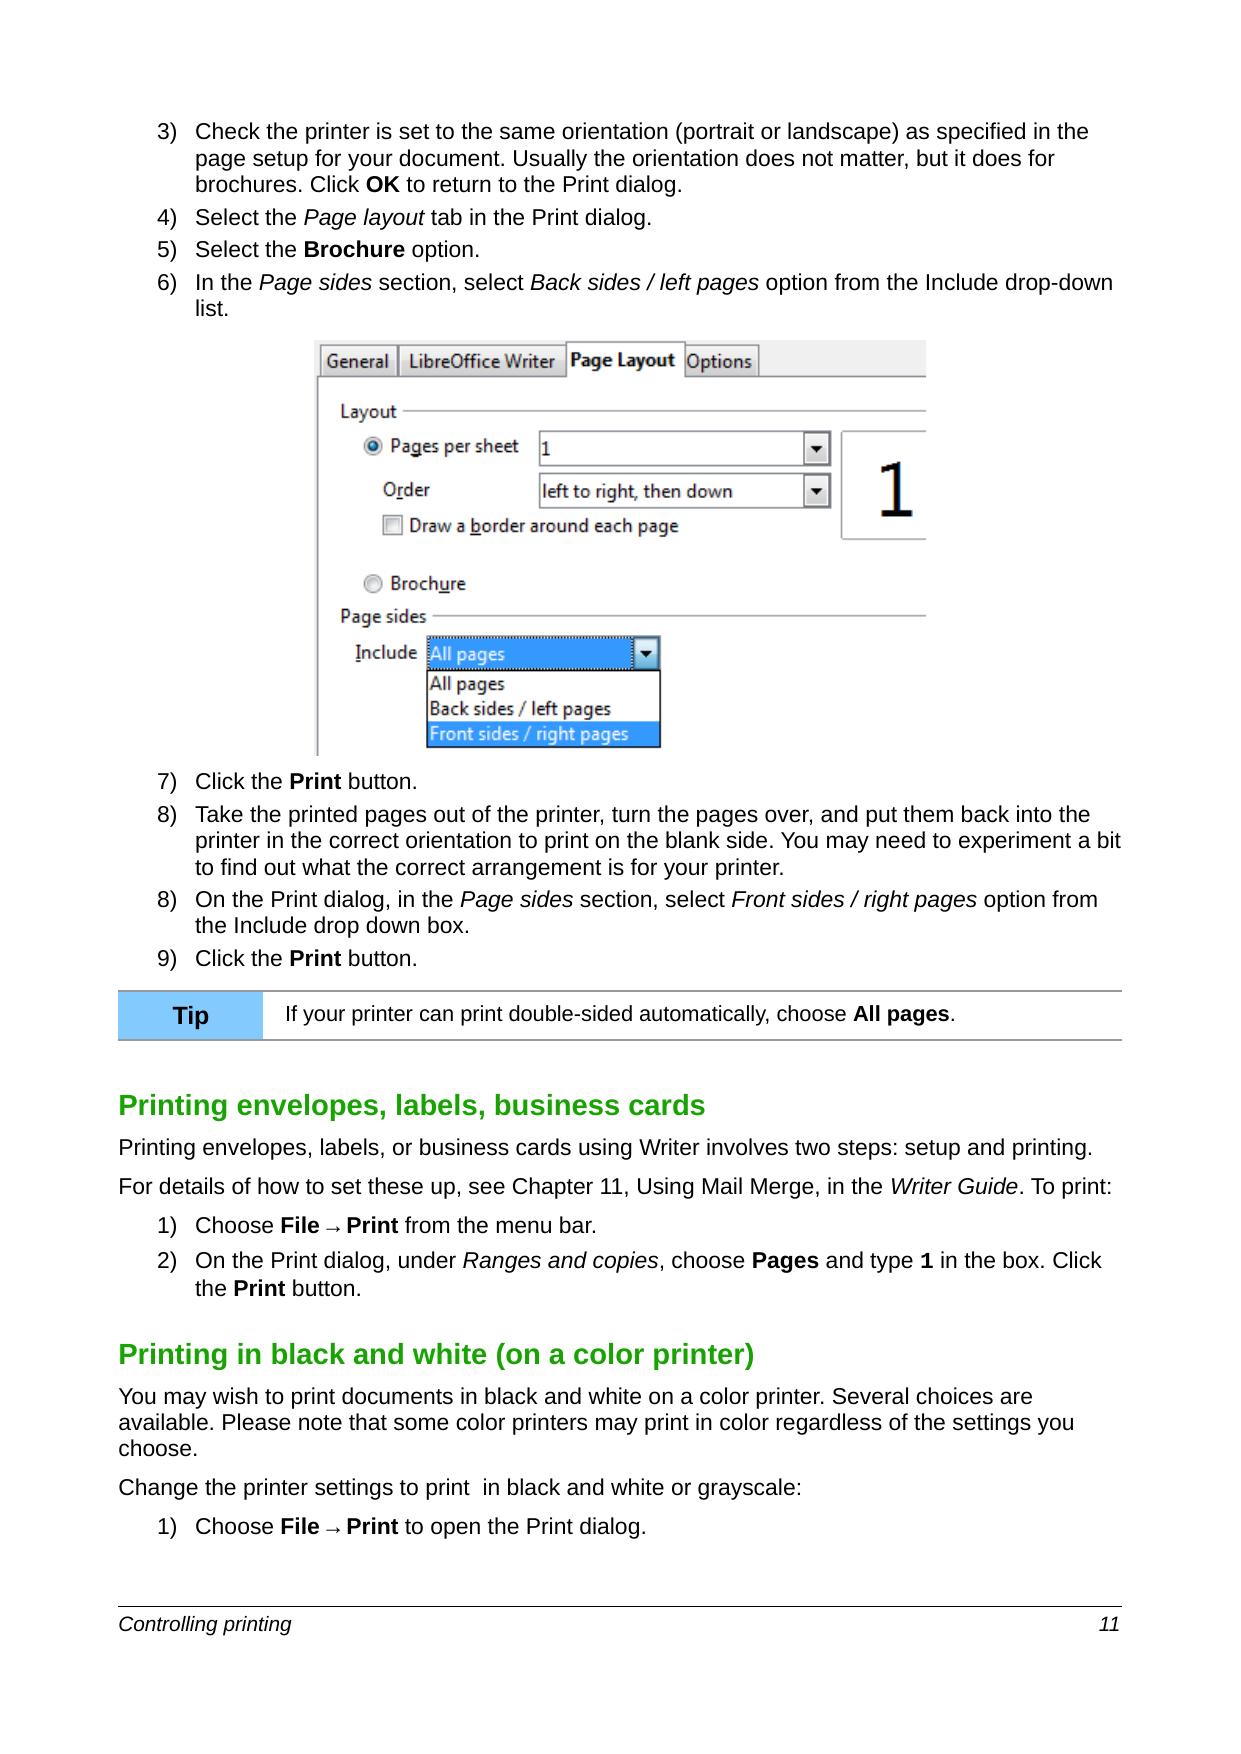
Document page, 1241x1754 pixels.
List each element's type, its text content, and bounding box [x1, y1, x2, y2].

list Click the Print button. [177, 945, 1122, 971]
list Select the Brochure option. [177, 236, 1122, 262]
list Choose File → Print to open the Print dialog. [177, 1513, 1122, 1541]
list Choose File → Print from the menu bar. [177, 1212, 1122, 1240]
list Check the printer is set to the same orientation (portrait or landscape) as specified in the page setup for your document. Usually the orientation does not matter, but it does for brochures. Click OK to return to the Print dialog. [177, 118, 1122, 197]
list Take the printed pages out of the printer, turn the pages over, and put them back into the printer in the correct orientation to print on the blank side. You may need to experiment a bit to find out what the correct arrangement is for your printer. [177, 801, 1122, 880]
table_header Tip [118, 992, 263, 1039]
table_header If your printer can print double-sided automatically, choose All pages. [263, 992, 1122, 1039]
text You may wish to print documents in black and white on a color printer. Several choices are available. Please note that some color printers may print in color regardless of the settings you choose. [118, 1383, 1122, 1462]
text Printing envelopes, labels, or business cards using Writer involves two steps: setup and printing. [118, 1134, 1122, 1161]
subtitle Printing envelopes, labels, business cards [118, 1088, 1122, 1122]
text Change the printer settings to print in black and white or grayscale: [118, 1474, 1122, 1501]
subtitle Printing in black and white (on a color printer) [118, 1337, 1122, 1370]
list Select the Page layout tab in the Print dialog. [177, 203, 1122, 230]
list In the Page sides section, select Back sides / left pages option from the Include drop-down list. [177, 269, 1122, 321]
list On the Print dialog, in the Page sides section, select Front sides / right pages option from the Include drop down box. [177, 886, 1122, 939]
picture [314, 340, 927, 756]
text For details of how to set these up, see Chapter 11, Using Mail Merge, in the Writer Guide. To print: [118, 1173, 1122, 1199]
list On the Print dialog, under Ranges and copies, choose Pages and type 1 in the box. Click the Print button. [177, 1247, 1122, 1301]
list Click the Print button. [177, 768, 1122, 794]
